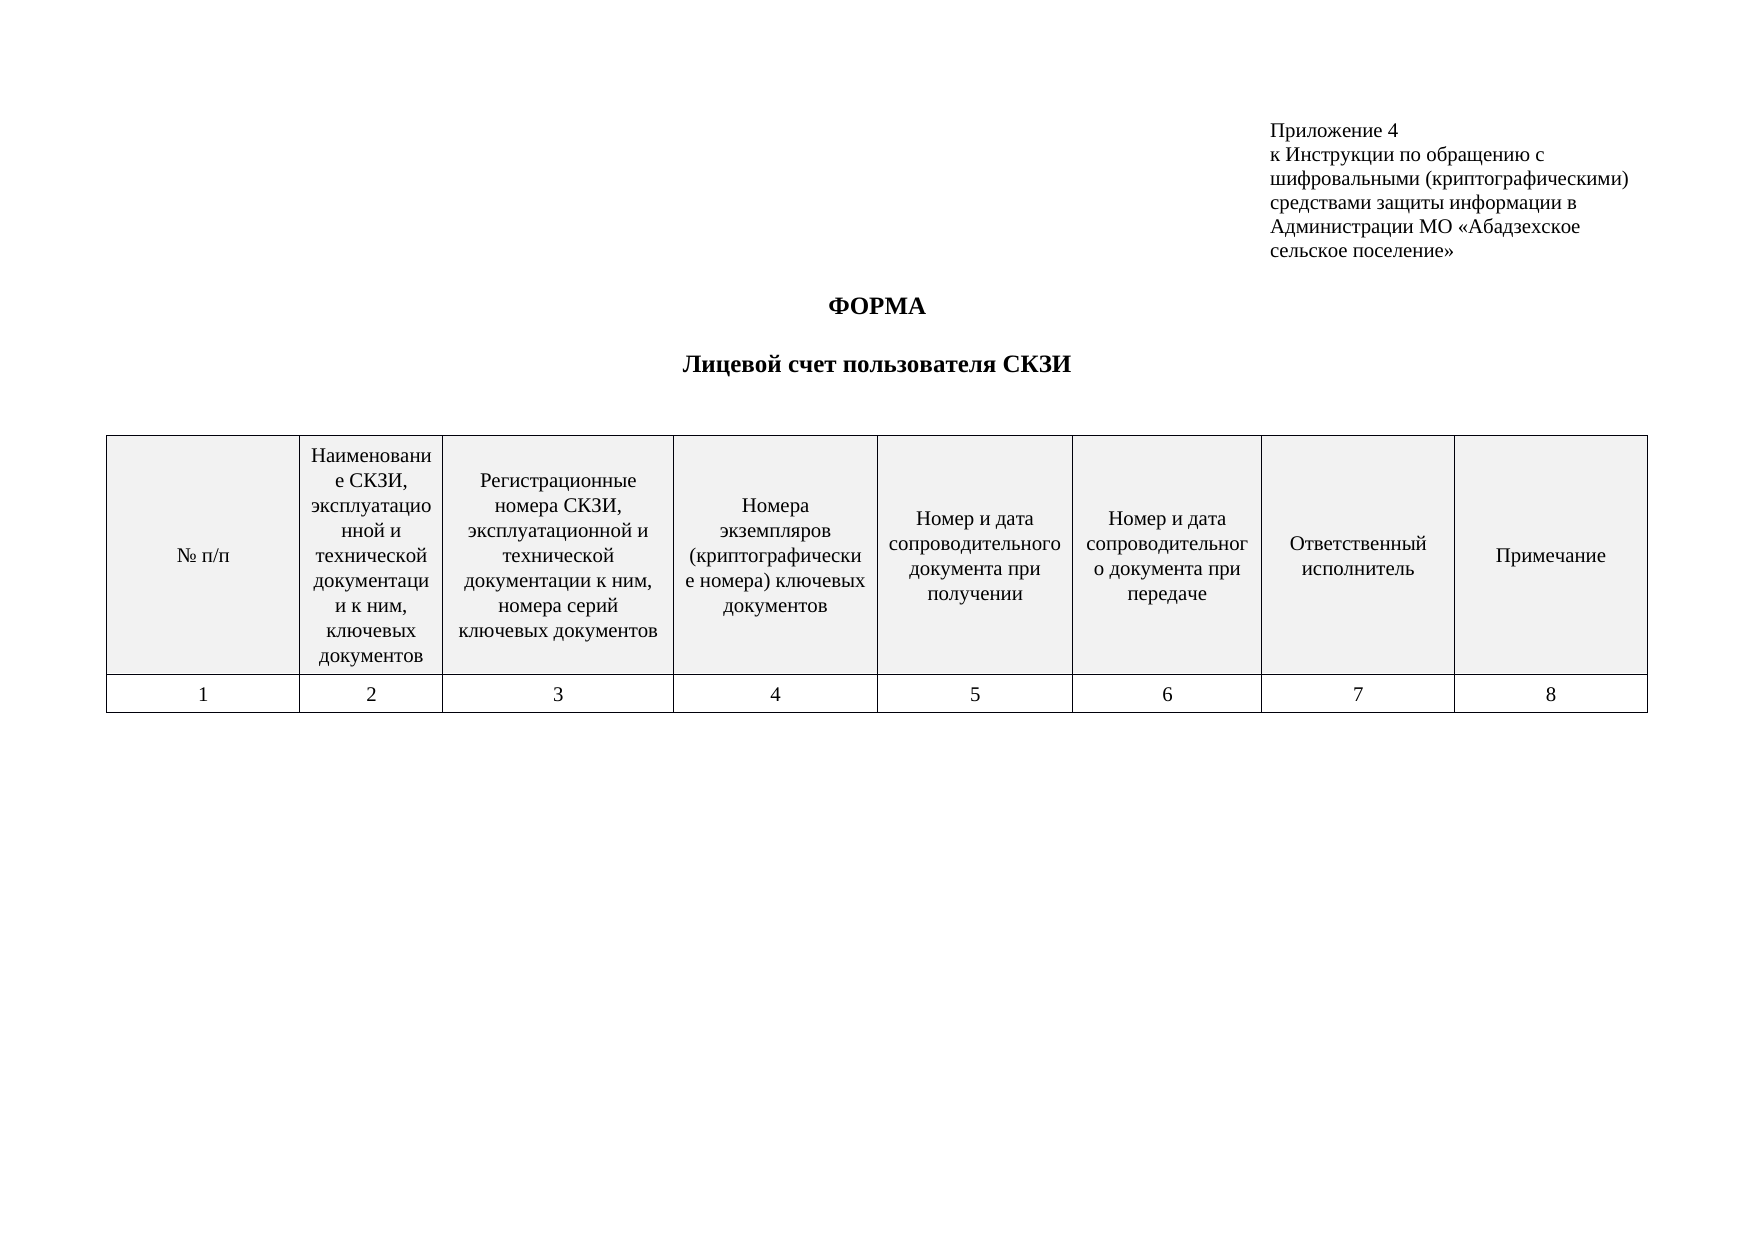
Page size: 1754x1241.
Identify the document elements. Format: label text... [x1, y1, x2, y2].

table_header Наименование СКЗИ, эксплуатационной и технической документации к ним, ключевых документов [300, 436, 442, 673]
table_header Ответственный исполнитель [1262, 436, 1454, 673]
table_cell 3 [443, 675, 673, 712]
text Лицевой счет пользователя СКЗИ [118, 349, 1636, 377]
table_cell 4 [674, 675, 877, 712]
table_cell 2 [300, 675, 442, 712]
table_header Номер и дата сопроводительного документа при получении [878, 436, 1072, 673]
table_cell 6 [1073, 675, 1261, 712]
table_cell 7 [1262, 675, 1454, 712]
table_cell 1 [107, 675, 299, 712]
text ФОРМА [118, 291, 1636, 320]
table_header Регистрационные номера СКЗИ, эксплуатационной и технической документации к ним, номера серий ключевых документов [443, 436, 673, 673]
text Приложение 4 [1270, 118, 1636, 142]
table_cell 8 [1455, 675, 1647, 712]
table_header Примечание [1455, 436, 1647, 673]
table_cell 5 [878, 675, 1072, 712]
table_header Номер и дата сопроводительного документа при передаче [1073, 436, 1261, 673]
table_header Номера экземпляров (криптографические номера) ключевых документов [674, 436, 877, 673]
text к Инструкции по обращению с шифровальными (криптографическими) средствами защиты информации в Администрации МО «Абадзехское сельское поселение» [1270, 142, 1636, 262]
table_header № п/п [107, 436, 299, 673]
